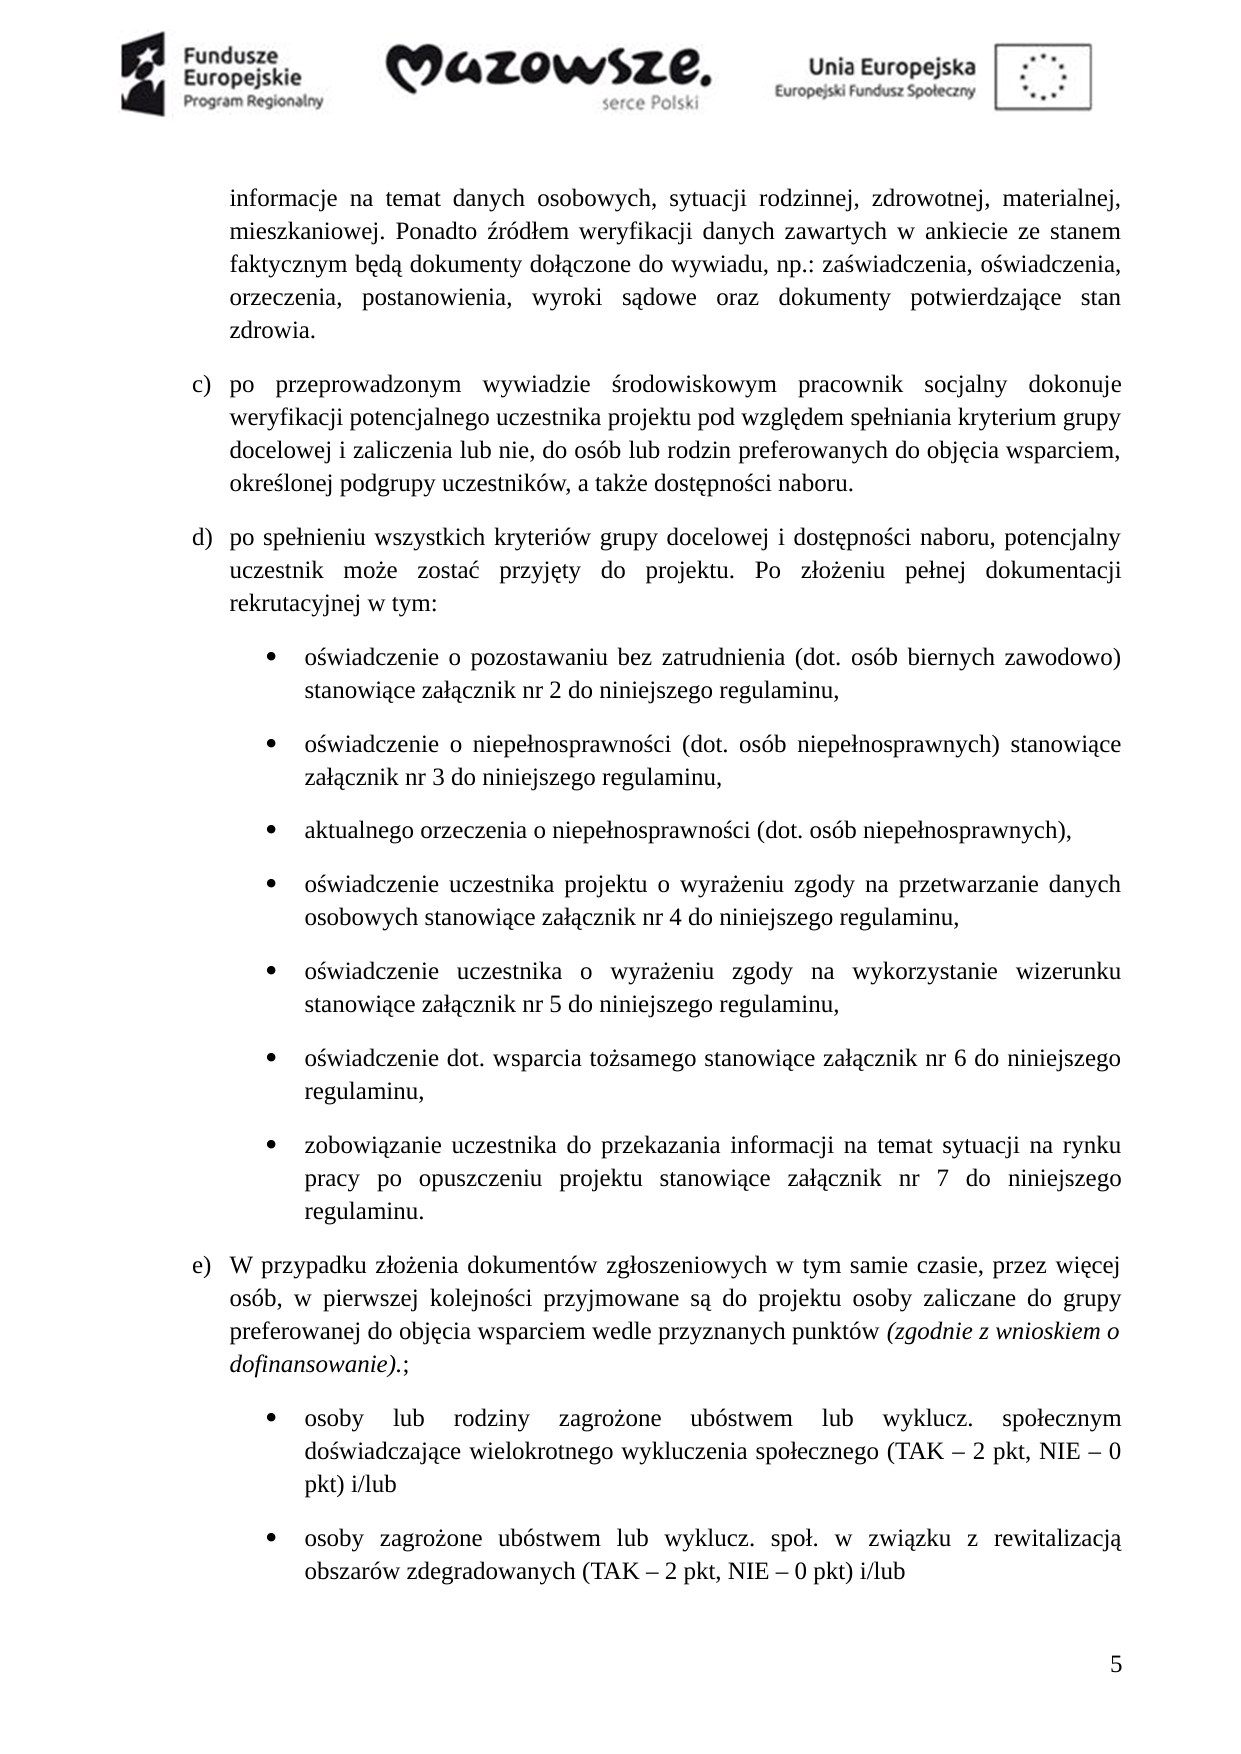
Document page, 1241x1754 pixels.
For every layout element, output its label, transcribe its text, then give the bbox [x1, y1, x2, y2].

list po przeprowadzonym wywiadzie środowiskowym pracownik socjalny dokonuje weryfikacji potencjalnego uczestnika projektu pod względem spełniania kryterium grupy docelowej i zaliczenia lub nie, do osób lub rodzin preferowanych do objęcia wsparciem, określonej podgrupy uczestników, a także dostępności naboru. [192, 369, 1122, 497]
list informacje na temat danych osobowych, sytuacji rodzinnej, zdrowotnej, materialnej, mieszkaniowej. Ponadto źródłem weryfikacji danych zawartych w ankiecie ze stanem faktycznym będą dokumenty dołączone do wywiadu, np.: zaświadczenia, oświadczenia, orzeczenia, postanowienia, wyroki sądowe oraz dokumenty potwierdzające stan zdrowia. [192, 183, 1122, 344]
list osoby zagrożone ubóstwem lub wyklucz. społ. w związku z rewitalizacją obszarów zdegradowanych (TAK – 2 pkt, NIE – 0 pkt) i/lub [267, 1523, 1122, 1584]
list osoby lub rodziny zagrożone ubóstwem lub wyklucz. społecznym doświadczające wielokrotnego wykluczenia społecznego (TAK – 2 pkt, NIE – 0 pkt) i/lub [267, 1403, 1122, 1498]
picture [118, 29, 1098, 121]
list po spełnieniu wszystkich kryteriów grupy docelowej i dostępności naboru, potencjalny uczestnik może zostać przyjęty do projektu. Po złożeniu pełnej dokumentacji rekrutacyjnej w tym: [192, 522, 1122, 617]
list W przypadku złożenia dokumentów zgłoszeniowych w tym samie czasie, przez więcej osób, w pierwszej kolejności przyjmowane są do projektu osoby zaliczane do grupy preferowanej do objęcia wsparciem wedle przyznanych punktów (zgodnie z wnioskiem o dofinansowanie).; [192, 1250, 1122, 1378]
list oświadczenie uczestnika projektu o wyrażeniu zgody na przetwarzanie danych osobowych stanowiące załącznik nr 4 do niniejszego regulaminu, [267, 869, 1122, 931]
list oświadczenie o niepełnosprawności (dot. osób niepełnosprawnych) stanowiące załącznik nr 3 do niniejszego regulaminu, [267, 729, 1122, 791]
list oświadczenie dot. wsparcia tożsamego stanowiące załącznik nr 6 do niniejszego regulaminu, [267, 1043, 1122, 1105]
list oświadczenie uczestnika o wyrażeniu zgody na wykorzystanie wizerunku stanowiące załącznik nr 5 do niniejszego regulaminu, [267, 956, 1122, 1018]
list aktualnego orzeczenia o niepełnosprawności (dot. osób niepełnosprawnych), [267, 816, 1122, 844]
list oświadczenie o pozostawaniu bez zatrudnienia (dot. osób biernych zawodowo) stanowiące załącznik nr 2 do niniejszego regulaminu, [267, 642, 1122, 704]
list zobowiązanie uczestnika do przekazania informacji na temat sytuacji na rynku pracy po opuszczeniu projektu stanowiące załącznik nr 7 do niniejszego regulaminu. [267, 1130, 1122, 1225]
